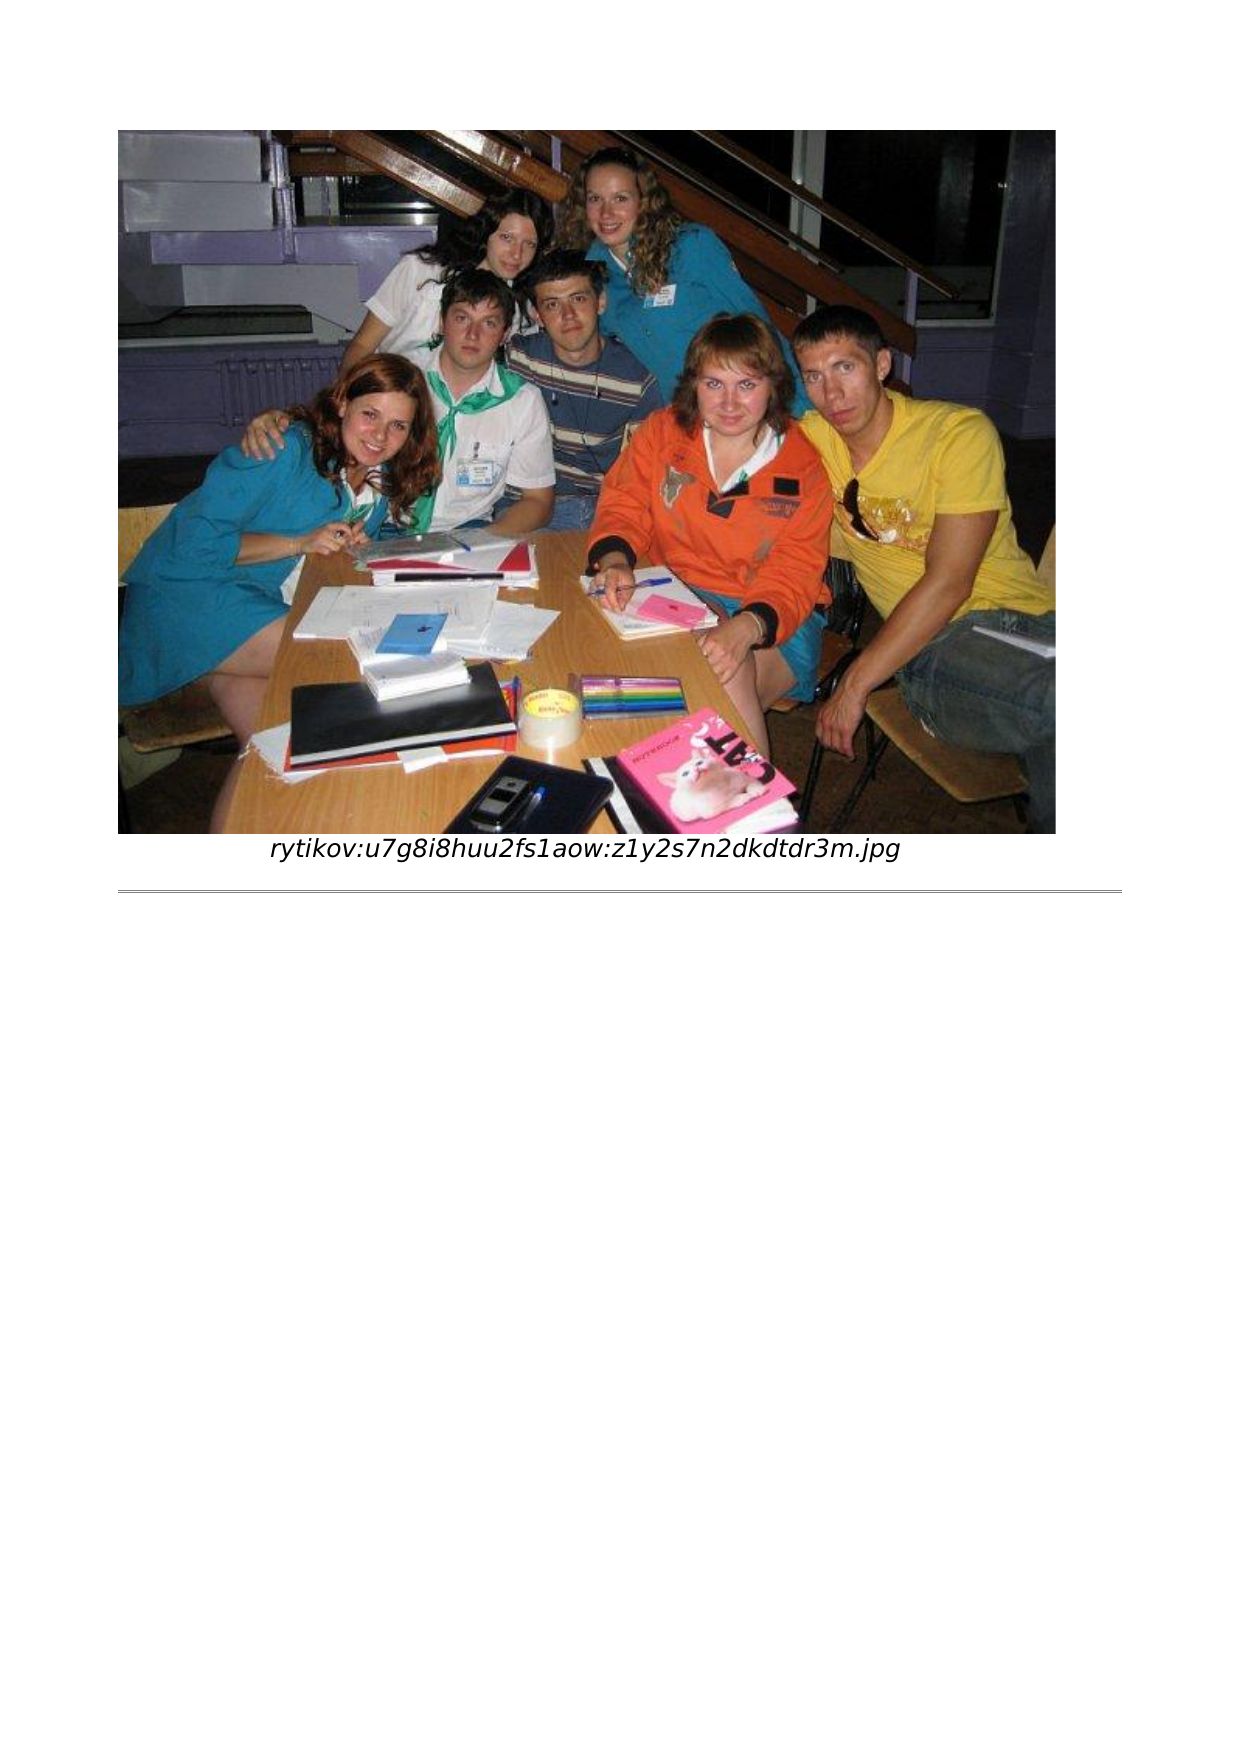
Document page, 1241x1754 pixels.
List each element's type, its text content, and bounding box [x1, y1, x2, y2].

text rytikov:u7g8i8huu2fs1aow:z1y2s7n2dkdtdr3m.jpg [118, 834, 1056, 863]
picture [118, 130, 1056, 834]
